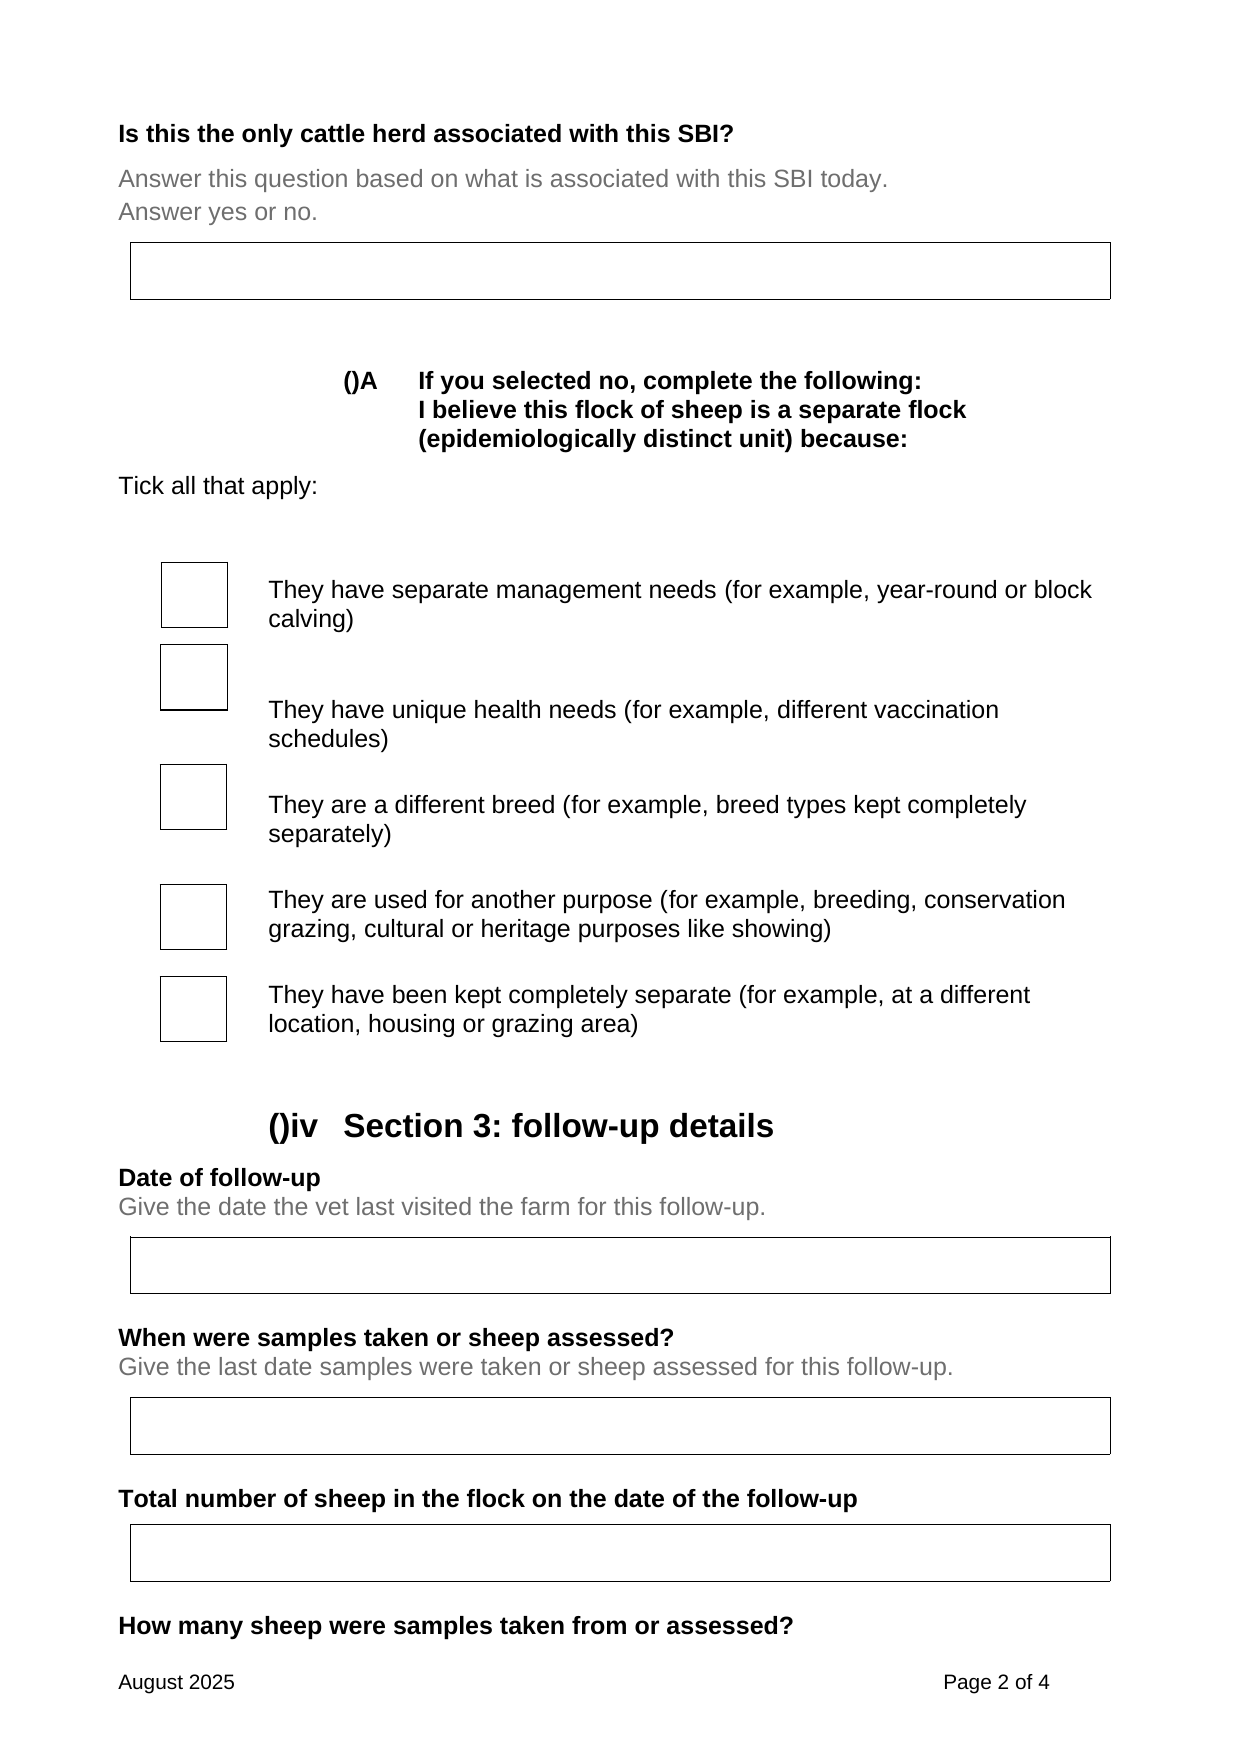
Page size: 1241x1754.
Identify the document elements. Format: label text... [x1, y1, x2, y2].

text Give the last date samples were taken or sheep assessed for this follow-up. [118, 1352, 1122, 1381]
text They are a different breed (for example, breed types kept completely separately) [268, 790, 1122, 848]
text [161, 977, 226, 1041]
text Give the date the vet last visited the farm for this follow-up. [118, 1192, 1122, 1220]
text [161, 765, 226, 829]
text [162, 563, 227, 627]
subtitle If you selected no, complete the following: I believe this flock of sheep is a separate flock (epidemiologically distinct unit) because: [343, 366, 1122, 452]
text When were samples taken or sheep assessed? [118, 1323, 1122, 1352]
text They have unique health needs (for example, different vaccination schedules) [268, 695, 1122, 753]
text They have separate management needs (for example, year-round or block calving) [268, 575, 1122, 633]
text [161, 645, 227, 709]
text They have been kept completely separate (for example, at a different location, housing or grazing area) [268, 980, 1122, 1038]
text Is this the only cattle herd associated with this SBI? [118, 119, 1122, 147]
text Date of follow-up [118, 1163, 1122, 1192]
text They are used for another purpose (for example, breeding, conservation grazing, cultural or heritage purposes like showing) [268, 885, 1122, 943]
text Total number of sheep in the flock on the date of the follow-up [118, 1483, 1122, 1512]
subtitle Section 3: follow-up details [268, 1100, 1122, 1146]
text How many sheep were samples taken from or assessed? [118, 1611, 1122, 1639]
text Tick all that apply: [118, 469, 1122, 500]
text [161, 885, 226, 949]
text Answer this question based on what is associated with this SBI today. Answer yes or no. [118, 164, 1122, 226]
